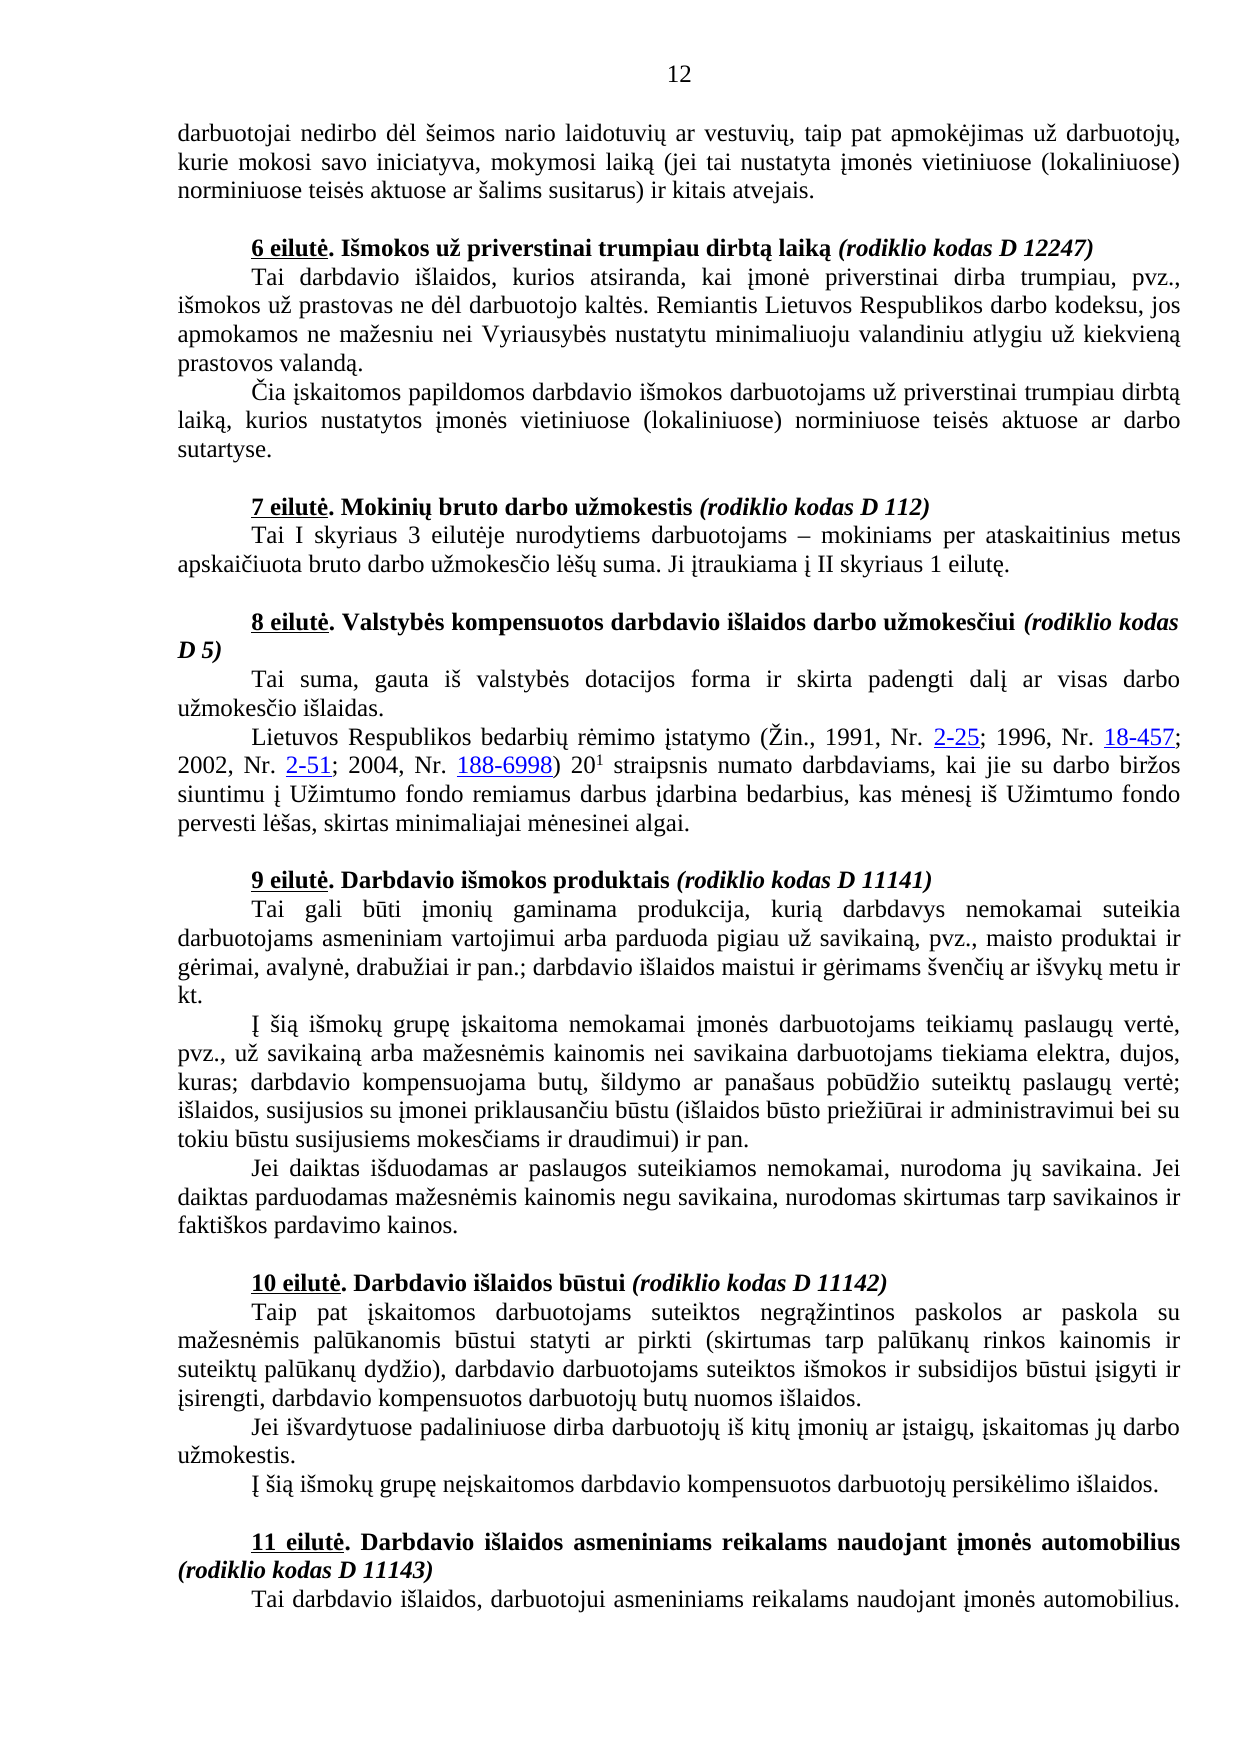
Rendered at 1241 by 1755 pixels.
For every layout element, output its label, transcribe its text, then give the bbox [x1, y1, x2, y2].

text Lietuvos Respublikos bedarbių rėmimo įstatymo (Žin., 1991, Nr. 2-25; 1996, Nr. 18-457; 2002, Nr. 2-51; 2004, Nr. 188-6998) 201 straipsnis numato darbdaviams, kai jie su darbo biržos siuntimu į Užimtumo fondo remiamus darbus įdarbina bedarbius, kas mėnesį iš Užimtumo fondo pervesti lėšas, skirtas minimaliajai mėnesinei algai. [177, 722, 1181, 837]
text Tai suma, gauta iš valstybės dotacijos forma ir skirta padengti dalį ar visas darbo užmokesčio išlaidas. [177, 664, 1181, 722]
text 9 eilutė. Darbdavio išmokos produktais (rodiklio kodas D 11141) [177, 866, 1181, 894]
text Tai gali būti įmonių gaminama produkcija, kurią darbdavys nemokamai suteikia darbuotojams asmeniniam vartojimui arba parduoda pigiau už savikainą, pvz., maisto produktai ir gėrimai, avalynė, drabužiai ir pan.; darbdavio išlaidos maistui ir gėrimams švenčių ar išvykų metu ir kt. [177, 894, 1181, 1009]
text Jei išvardytuose padaliniuose dirba darbuotojų iš kitų įmonių ar įstaigų, įskaitomas jų darbo užmokestis. [177, 1412, 1181, 1469]
text Taip pat įskaitomos darbuotojams suteiktos negrąžintinos paskolos ar paskola su mažesnėmis palūkanomis būstui statyti ar pirkti (skirtumas tarp palūkanų rinkos kainomis ir suteiktų palūkanų dydžio), darbdavio darbuotojams suteiktos išmokos ir subsidijos būstui įsigyti ir įsirengti, darbdavio kompensuotos darbuotojų butų nuomos išlaidos. [177, 1297, 1181, 1412]
text darbuotojai nedirbo dėl šeimos nario laidotuvių ar vestuvių, taip pat apmokėjimas už darbuotojų, kurie mokosi savo iniciatyva, mokymosi laiką (jei tai nustatyta įmonės vietiniuose (lokaliniuose) norminiuose teisės aktuose ar šalims susitarus) ir kitais atvejais. [177, 118, 1181, 204]
text Tai I skyriaus 3 eilutėje nurodytiems darbuotojams – mokiniams per ataskaitinius metus apskaičiuota bruto darbo užmokesčio lėšų suma. Ji įtraukiama į II skyriaus 1 eilutę. [177, 521, 1181, 578]
text 8 eilutė. Valstybės kompensuotos darbdavio išlaidos darbo užmokesčiui (rodiklio kodas D 5) [177, 607, 1181, 664]
text Į šią išmokų grupę neįskaitomos darbdavio kompensuotos darbuotojų persikėlimo išlaidos. [177, 1469, 1181, 1498]
text Jei daiktas išduodamas ar paslaugos suteikiamos nemokamai, nurodoma jų savikaina. Jei daiktas parduodamas mažesnėmis kainomis negu savikaina, nurodomas skirtumas tarp savikainos ir faktiškos pardavimo kainos. [177, 1153, 1181, 1239]
text Tai darbdavio išlaidos, darbuotojui asmeniniams reikalams naudojant įmonės automobilius. [177, 1584, 1181, 1613]
text Į šią išmokų grupę įskaitoma nemokamai įmonės darbuotojams teikiamų paslaugų vertė, pvz., už savikainą arba mažesnėmis kainomis nei savikaina darbuotojams tiekiama elektra, dujos, kuras; darbdavio kompensuojama butų, šildymo ar panašaus pobūdžio suteiktų paslaugų vertė; išlaidos, susijusios su įmonei priklausančiu būstu (išlaidos būsto priežiūrai ir administravimui bei su tokiu būstu susijusiems mokesčiams ir draudimui) ir pan. [177, 1009, 1181, 1153]
text 11 eilutė. Darbdavio išlaidos asmeniniams reikalams naudojant įmonės automobilius (rodiklio kodas D 11143) [177, 1527, 1181, 1584]
text 7 eilutė. Mokinių bruto darbo užmokestis (rodiklio kodas D 112) [177, 492, 1181, 521]
text Čia įskaitomos papildomos darbdavio išmokos darbuotojams už priverstinai trumpiau dirbtą laiką, kurios nustatytos įmonės vietiniuose (lokaliniuose) norminiuose teisės aktuose ar darbo sutartyse. [177, 377, 1181, 463]
text 6 eilutė. Išmokos už priverstinai trumpiau dirbtą laiką (rodiklio kodas D 12247) [177, 233, 1181, 262]
text Tai darbdavio išlaidos, kurios atsiranda, kai įmonė priverstinai dirba trumpiau, pvz., išmokos už prastovas ne dėl darbuotojo kaltės. Remiantis Lietuvos Respublikos darbo kodeksu, jos apmokamos ne mažesniu nei Vyriausybės nustatytu minimaliuoju valandiniu atlygiu už kiekvieną prastovos valandą. [177, 262, 1181, 377]
text 10 eilutė. Darbdavio išlaidos būstui (rodiklio kodas D 11142) [177, 1268, 1181, 1297]
